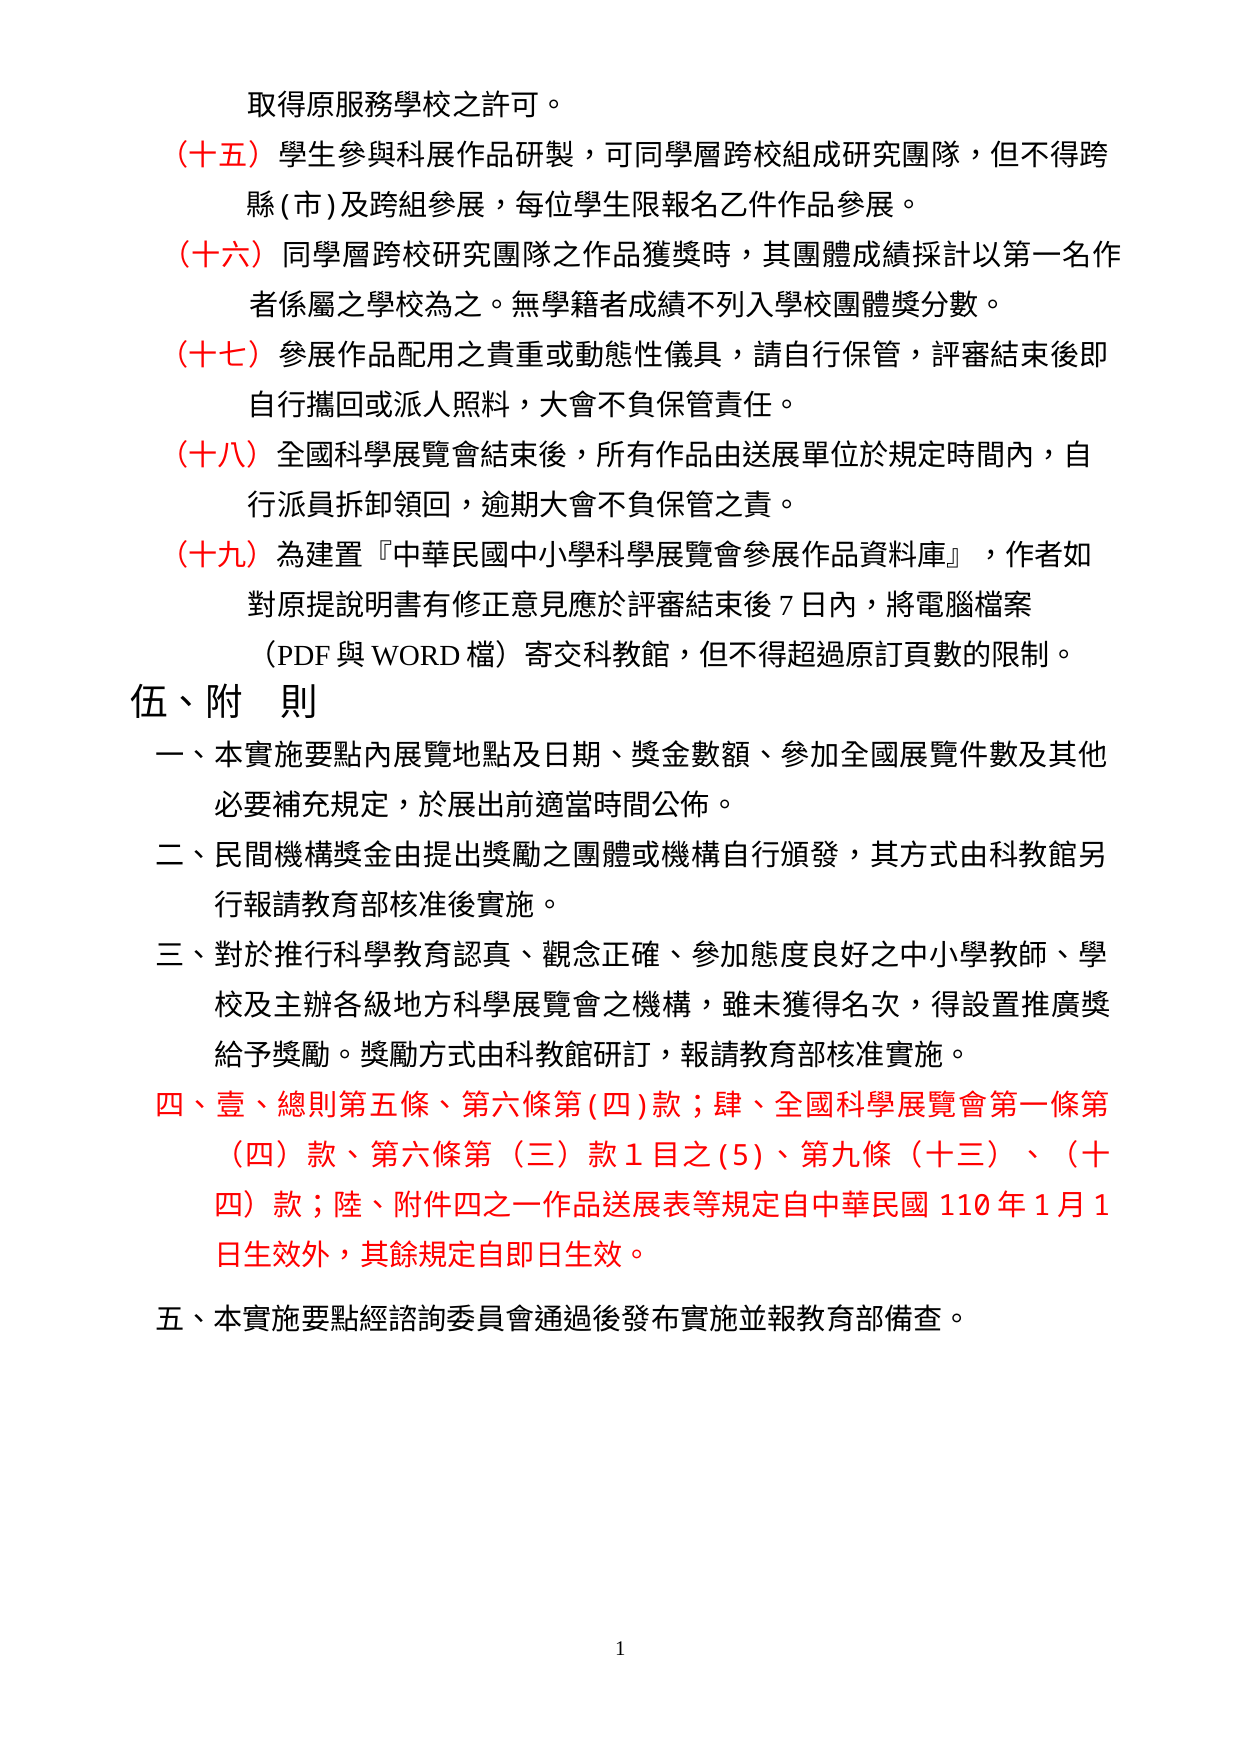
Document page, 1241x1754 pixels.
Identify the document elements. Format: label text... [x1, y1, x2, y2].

text （十七）參展作品配用之貴重或動態性儀具，請自行保管，評審結束後即自行攜回或派人照料，大會不負保管責任。 [159, 325, 1110, 425]
text （十五）學生參與科展作品研製，可同學層跨校組成研究團隊，但不得跨縣(市)及跨組參展，每位學生限報名乙件作品參展。 [159, 125, 1110, 225]
text 三、對於推行科學教育認真、觀念正確、參加態度良好之中小學教師、學校及主辦各級地方科學展覽會之機構，雖未獲得名次，得設置推廣獎給予獎勵。獎勵方式由科教館研訂，報請教育部核准實施。 [155, 925, 1110, 1075]
text 四、壹、總則第五條、第六條第(四)款；肆、全國科學展覽會第一條第（四）款、第六條第（三）款１目之(5)、第九條（十三）、（十四）款；陸、附件四之一作品送展表等規定自中華民國110年1月1日生效外，其餘規定自即日生效。 [155, 1075, 1110, 1275]
text 一、本實施要點內展覽地點及日期、獎金數額、參加全國展覽件數及其他必要補充規定，於展出前適當時間公佈。 [155, 725, 1110, 825]
text 取得原服務學校之許可。 [159, 75, 1110, 125]
text （十九）為建置『中華民國中小學科學展覽會參展作品資料庫』，作者如對原提說明書有修正意見應於評審結束後7日內，將電腦檔案（PDF與WORD檔）寄交科教館，但不得超過原訂頁數的限制。 [159, 525, 1110, 675]
text （十八）全國科學展覽會結束後，所有作品由送展單位於規定時間內，自行派員拆卸領回，逾期大會不負保管之責。 [159, 425, 1110, 525]
text 二、民間機構獎金由提出獎勵之團體或機構自行頒發，其方式由科教館另行報請教育部核准後實施。 [155, 825, 1110, 925]
text 伍、附 則 [130, 675, 1110, 725]
text （十六）同學層跨校研究團隊之作品獲獎時，其團體成績採計以第一名作者係屬之學校為之。無學籍者成績不列入學校團體獎分數。 [162, 225, 1122, 325]
text 五、本實施要點經諮詢委員會通過後發布實施並報教育部備查。 [155, 1289, 1110, 1339]
